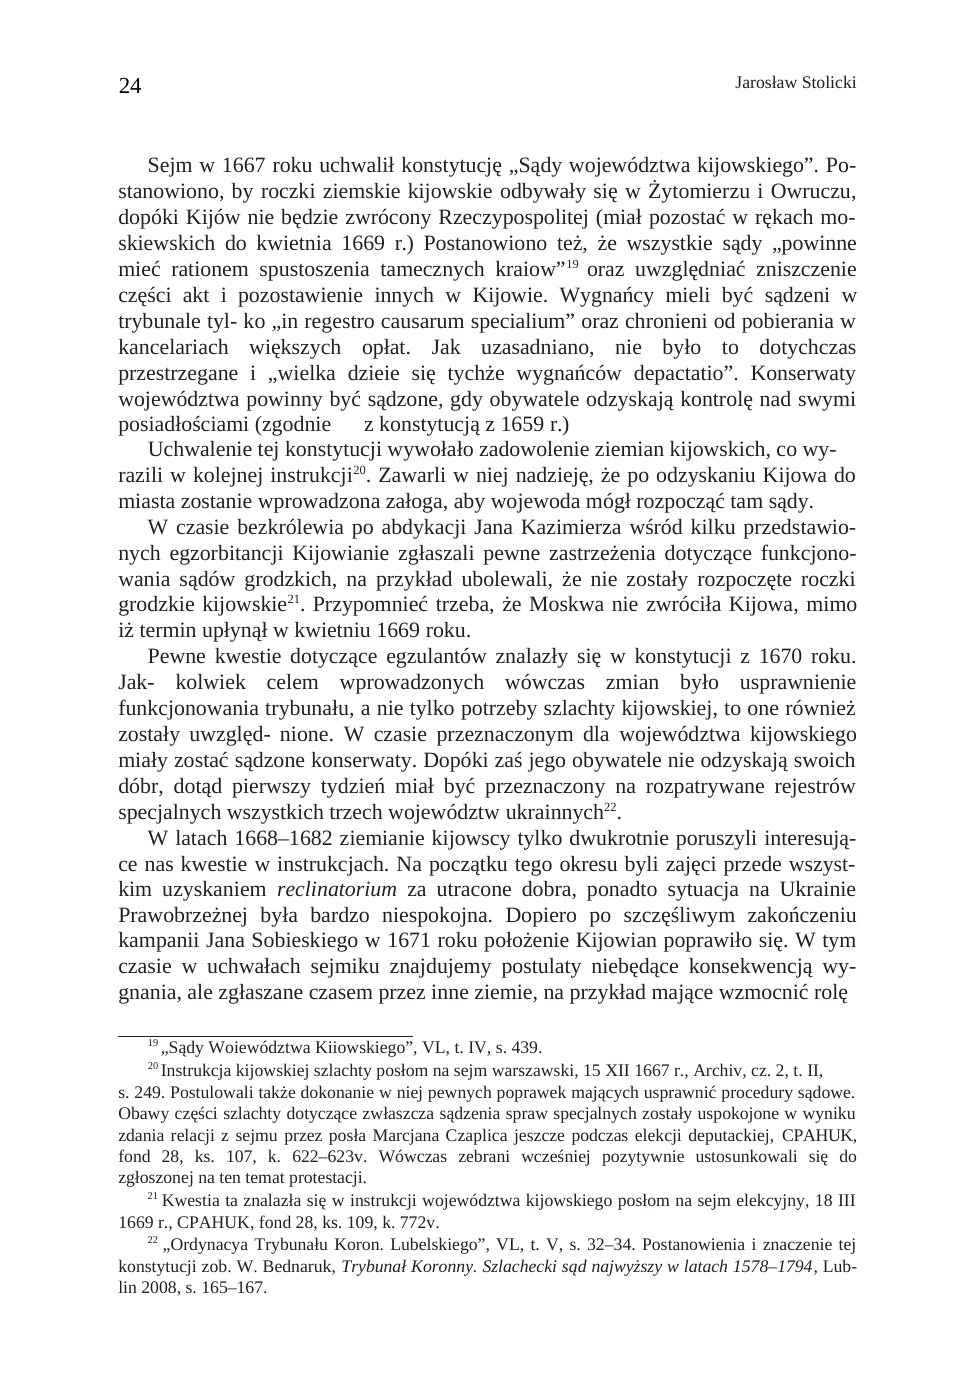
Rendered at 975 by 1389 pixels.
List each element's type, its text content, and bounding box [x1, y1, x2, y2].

text Pewne kwestie dotyczące egzulantów znalazły się w konstytucji z 1670 roku. Jak- kolwiek celem wprowadzonych wówczas zmian było usprawnienie funkcjonowania trybunału, a nie tylko potrzeby szlachty kijowskiej, to one również zostały uwzględ- nione. W czasie przeznaczonym dla województwa kijowskiego miały zostać sądzone konserwaty. Dopóki zaś jego obywatele nie odzyskają swoich dóbr, dotąd pierwszy tydzień miał być przeznaczony na rozpatrywane rejestrów specjalnych wszystkich trzech województw ukrainnych22. [118, 643, 857, 824]
text W czasie bezkrólewia po abdykacji Jana Kazimierza wśród kilku przedstawio- nych egzorbitancji Kijowianie zgłaszali pewne zastrzeżenia dotyczące funkcjono- wania sądów grodzkich, na przykład ubolewali, że nie zostały rozpoczęte roczki grodzkie kijowskie21. Przypomnieć trzeba, że Moskwa nie zwróciła Kijowa, mimo iż termin upłynął w kwietniu 1669 roku. [118, 514, 857, 643]
text 22 „Ordynacya Trybunału Koron. Lubelskiego”, VL, t. V, s. 32–34. Postanowienia i znaczenie tej konstytucji zob. W. Bednaruk, Trybunał Koronny. Szlachecki sąd najwyższy w latach 1578–1794, Lub- lin 2008, s. 165–167. [118, 1234, 857, 1297]
text 21 Kwestia ta znalazła się w instrukcji województwa kijowskiego posłom na sejm elekcyjny, 18 III 1669 r., CPAHUK, fond 28, ks. 109, k. 772v. [118, 1190, 857, 1232]
text W latach 1668–1682 ziemianie kijowscy tylko dwukrotnie poruszyli interesują- ce nas kwestie w instrukcjach. Na początku tego okresu byli zajęci przede wszyst- kim uzyskaniem reclinatorium za utracone dobra, ponadto sytuacja na Ukrainie Prawobrzeżnej była bardzo niespokojna. Dopiero po szczęśliwym zakończeniu kampanii Jana Sobieskiego w 1671 roku położenie Kijowian poprawiło się. W tym czasie w uchwałach sejmiku znajdujemy postulaty niebędące konsekwencją wy- gnania, ale zgłaszane czasem przez inne ziemie, na przykład mające wzmocnić rolę [118, 825, 857, 1004]
text razili w kolejnej instrukcji20. Zawarli w niej nadzieję, że po odzyskaniu Kijowa do miasta zostanie wprowadzona załoga, aby wojewoda mógł rozpocząć tam sądy. [118, 462, 857, 513]
text 19 „Sądy Woiewództwa Kiiowskiego”, VL, t. IV, s. 439. [148, 1032, 869, 1057]
text Sejm w 1667 roku uchwalił konstytucję „Sądy województwa kijowskiego”. Po- stanowiono, by roczki ziemskie kijowskie odbywały się w Żytomierzu i Owruczu, dopóki Kijów nie będzie zwrócony Rzeczypospolitej (miał pozostać w rękach mo- skiewskich do kwietnia 1669 r.) Postanowiono też, że wszystkie sądy „powinne mieć rationem spustoszenia tamecznych kraiow”19 oraz uwzględniać zniszczenie części akt i pozostawienie innych w Kijowie. Wygnańcy mieli być sądzeni w trybunale tyl- ko „in regestro causarum specialium” oraz chronieni od pobierania w kancelariach większych opłat. Jak uzasadniano, nie było to dotychczas przestrzegane i „wielka dzieie się tychże wygnańców depactatio”. Konserwaty województwa powinny być sądzone, gdy obywatele odzyskają kontrolę nad swymi posiadłościami (zgodnie z konstytucją z 1659 r.) [118, 152, 857, 437]
text s. 249. Postulowali także dokonanie w niej pewnych poprawek mających usprawnić procedury sądowe. Obawy części szlachty dotyczące zwłaszcza sądzenia spraw specjalnych zostały uspokojone w wyniku zdania relacji z sejmu przez posła Marcjana Czaplica jeszcze podczas elekcji deputackiej, CPAHUK, fond 28, ks. 107, k. 622–623v. Wówczas zebrani wcześniej pozytywnie ustosunkowali się do zgłoszonej na ten temat protestacji. [118, 1082, 857, 1188]
text 20 Instrukcja kijowskiej szlachty posłom na sejm warszawski, 15 XII 1667 r., Аrchiv, cz. 2, t. II, [148, 1059, 869, 1080]
text Uchwalenie tej konstytucji wywołało zadowolenie ziemian kijowskich, co wy- [148, 437, 869, 461]
